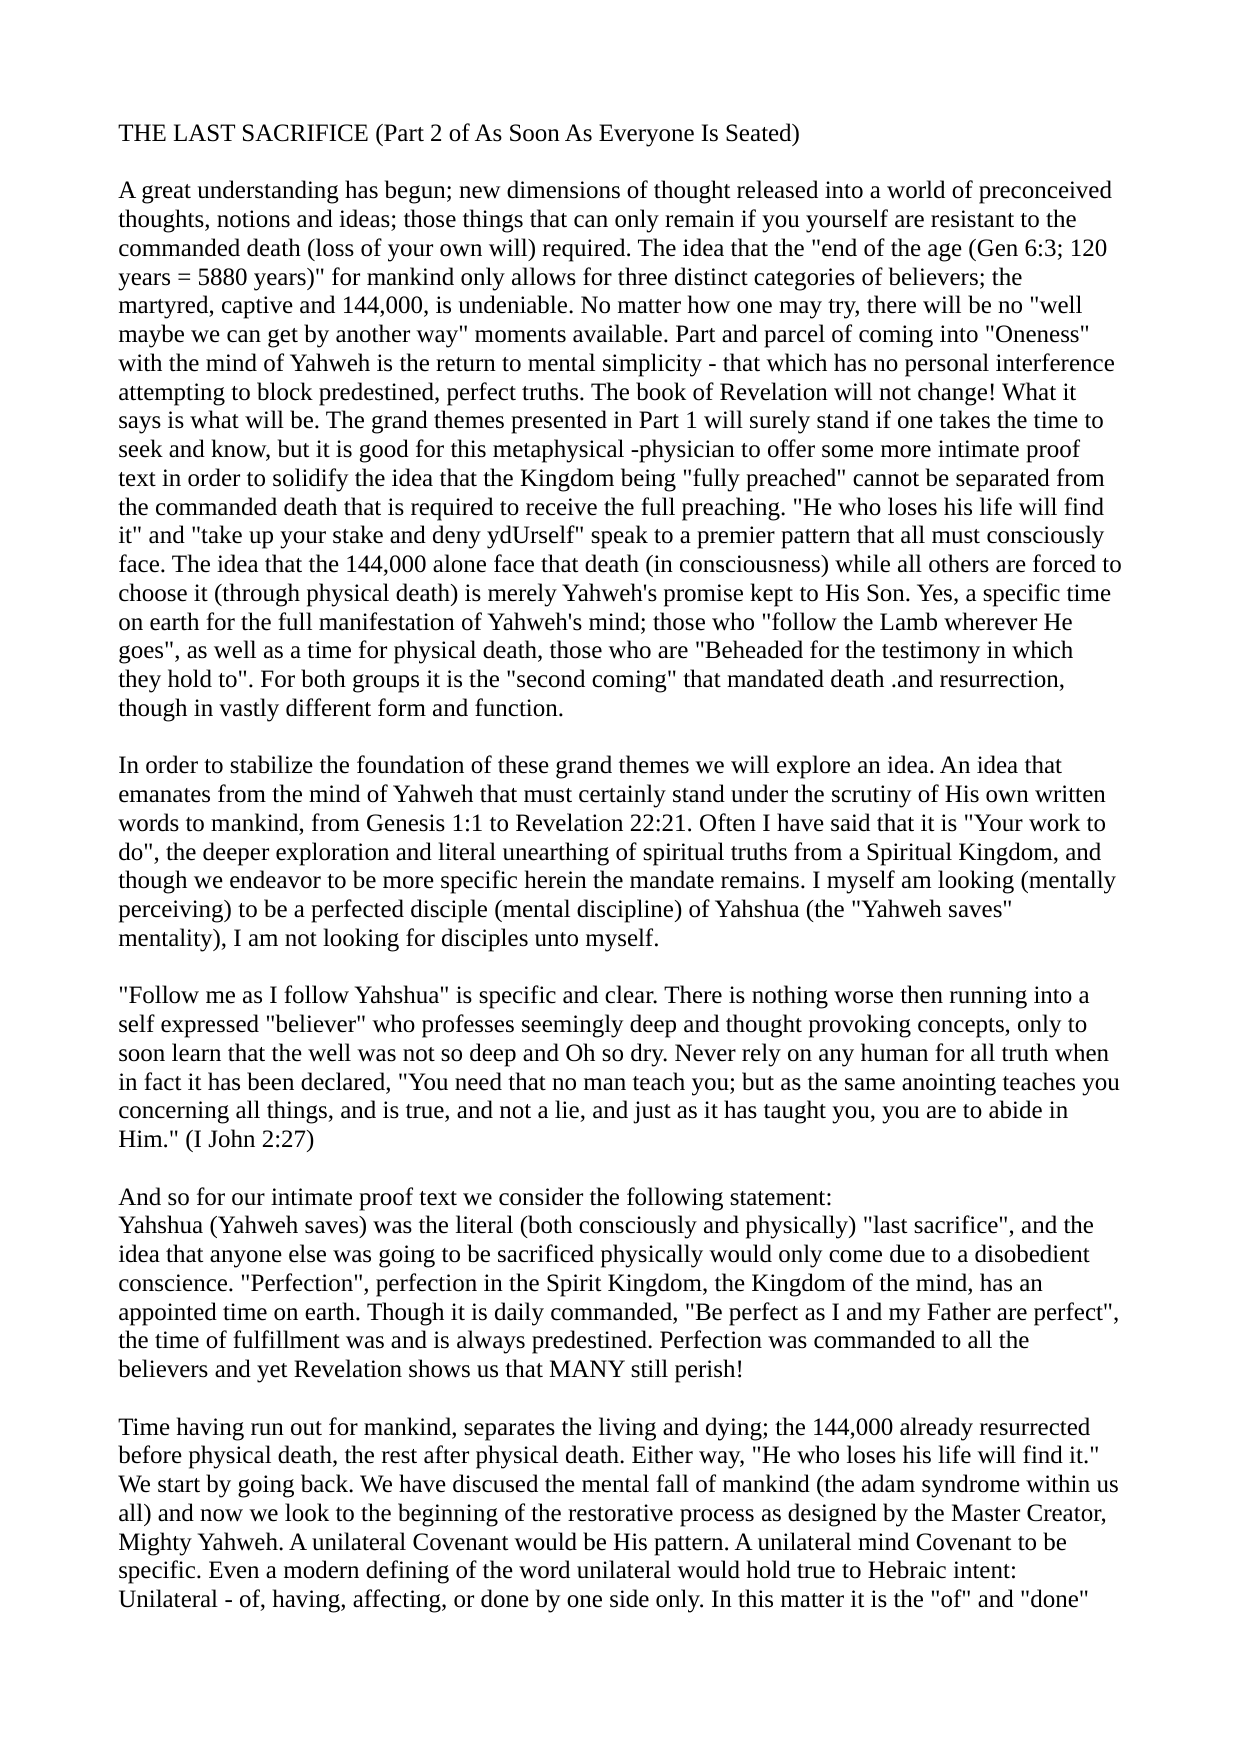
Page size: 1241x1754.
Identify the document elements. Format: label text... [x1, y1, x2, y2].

text do", the deeper exploration and literal unearthing of spiritual truths from a Spiritual Kingdom, and though we endeavor to be more specific herein the mandate remains. I myself am looking (mentally perceiving) to be a perfected disciple (mental discipline) of Yahshua (the "Yahweh saves" mentality), I am not looking for disciples unto myself. [118, 837, 1122, 952]
text And so for our intimate proof text we consider the following statement: [118, 1182, 1122, 1211]
text A great understanding has begun; new dimensions of thought released into a world of preconceived thoughts, notions and ideas; those things that can only remain if you yourself are resistant to the commanded death (loss of your own will) required. The idea that the "end of the age (Gen 6:3; 120 years = 5880 years)" for mankind only allows for three distinct categories of believers; the martyred, captive and 144,000, is undeniable. No matter how one may try, there will be no "well maybe we can get by another way" moments available. Part and parcel of coming into "Oneness" with the mind of Yahweh is the return to mental simplicity - that which has no personal interference attempting to block predestined, perfect truths. The book of Revelation will not change! What it says is what will be. The grand themes presented in Part 1 will surely stand if one takes the time to seek and know, but it is good for this metaphysical -physician to offer some more intimate proof text in order to solidify the idea that the Kingdom being "fully preached" cannot be separated from the commanded death that is required to receive the full preaching. "He who loses his life will find it" and "take up your stake and deny ydUrself" speak to a premier pattern that all must consciously face. The idea that the 144,000 alone face that death (in consciousness) while all others are forced to choose it (through physical death) is merely Yahweh's promise kept to His Son. Yes, a specific time on earth for the full manifestation of Yahweh's mind; those who "follow the Lamb wherever He goes", as well as a time for physical death, those who are "Beheaded for the testimony in which they hold to". For both groups it is the "second coming" that mandated death .and resurrection, though in vastly different form and function. [118, 176, 1122, 722]
text Yahshua (Yahweh saves) was the literal (both consciously and physically) "last sacrifice", and the idea that anyone else was going to be sacrificed physically would only come due to a disobedient conscience. "Perfection", perfection in the Spirit Kingdom, the Kingdom of the mind, has an appointed time on earth. Though it is daily commanded, "Be perfect as I and my Father are perfect", the time of fulfillment was and is always predestined. Perfection was commanded to all the believers and yet Revelation shows us that MANY still perish! [118, 1211, 1122, 1383]
text Time having run out for mankind, separates the living and dying; the 144,000 already resurrected before physical death, the rest after physical death. Either way, "He who loses his life will find it." [118, 1412, 1122, 1469]
text specific. Even a modern defining of the word unilateral would hold true to Hebraic intent: Unilateral - of, having, affecting, or done by one side only. In this matter it is the "of" and "done" [118, 1556, 1122, 1613]
text We start by going back. We have discused the mental fall of mankind (the adam syndrome within us all) and now we look to the beginning of the restorative process as designed by the Master Creator, Mighty Yahweh. A unilateral Covenant would be His pattern. A unilateral mind Covenant to be [118, 1469, 1122, 1556]
text "Follow me as I follow Yahshua" is specific and clear. There is nothing worse then running into a self expressed "believer" who professes seemingly deep and thought provoking concepts, only to soon learn that the well was not so deep and Oh so dry. Never rely on any human for all truth when in fact it has been declared, "You need that no man teach you; but as the same anointing teaches you concerning all things, and is true, and not a lie, and just as it has taught you, you are to abide in Him." (I John 2:27) [118, 981, 1122, 1153]
text In order to stabilize the foundation of these grand themes we will explore an idea. An idea that emanates from the mind of Yahweh that must certainly stand under the scrutiny of His own written words to mankind, from Genesis 1:1 to Revelation 22:21. Often I have said that it is "Your work to [118, 751, 1122, 837]
text THE LAST SACRIFICE (Part 2 of As Soon As Everyone Is Seated) [118, 118, 1122, 147]
